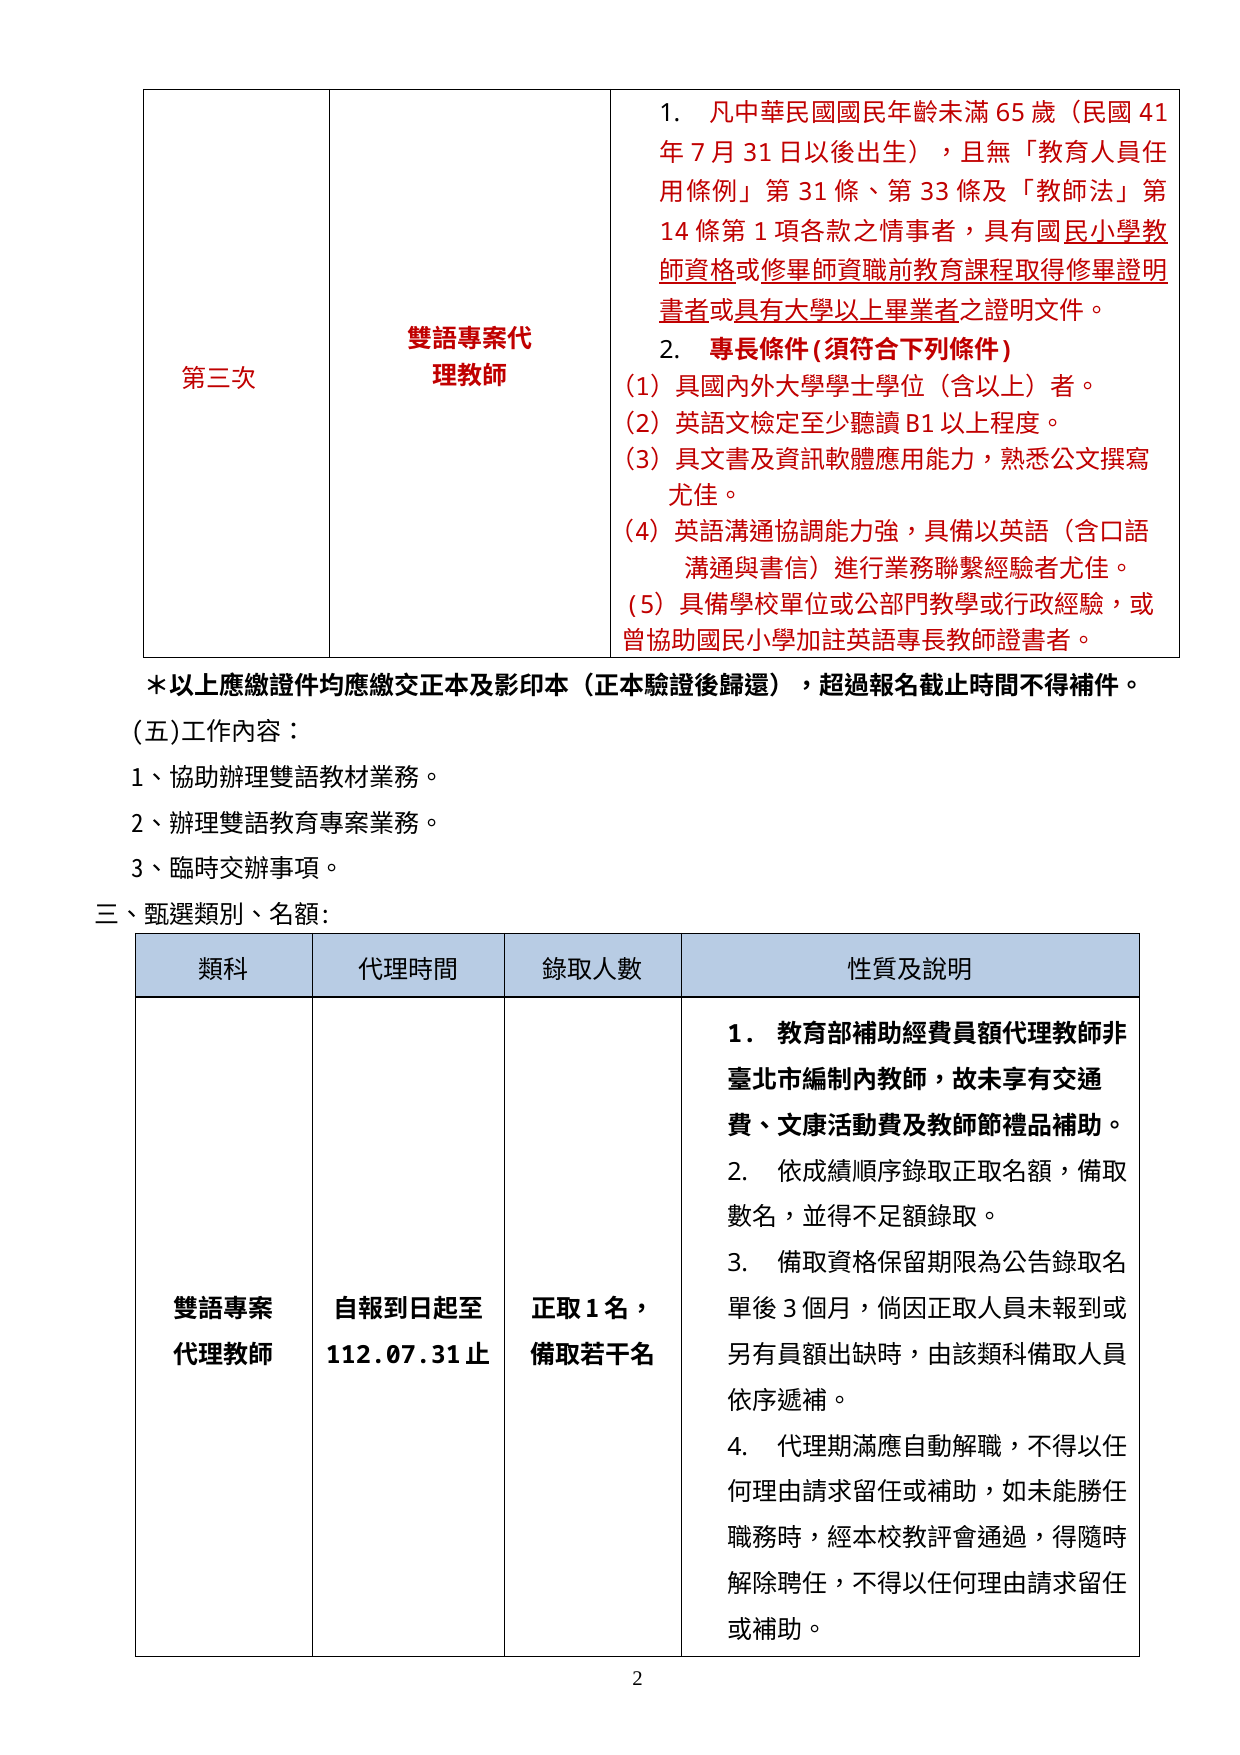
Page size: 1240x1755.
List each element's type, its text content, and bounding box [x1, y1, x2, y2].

text 三、甄選類別、名額: [94, 887, 1181, 933]
table_cell 正取1名， 備取若干名 [505, 998, 681, 1656]
text (五)工作內容： [94, 704, 1181, 749]
table_cell 教育部補助經費員額代理教師非臺北市編制內教師，故未享有交通費、文康活動費及教師節禮品補助。 依成績順序錄取正取名額，備取數名，並得不足額錄取。 備取資格保留期限為公告錄取名單後3個月，倘因正取人員未報到或另有員額出缺時，由該類科備取人員依序遞補。 代理期滿應自動解職，不得以任何理由請求留任或補助，如未能勝任職務時，經本校教評會通過，得隨時解除聘任，不得以任何理由請求留任或補助。 [682, 998, 1139, 1656]
table_header 性質及說明 [682, 934, 1139, 996]
text ＊以上應繳證件均應繳交正本及影印本（正本驗證後歸還），超過報名截止時間不得補件。 [94, 658, 1143, 704]
text 1、協助辦理雙語教材業務。 [94, 749, 1181, 795]
text 2、辦理雙語教育專案業務。 [94, 795, 1181, 841]
table_cell 雙語專案代理教師 [330, 90, 610, 657]
text 3、臨時交辦事項。 [94, 841, 1181, 887]
table_header 錄取人數 [505, 934, 681, 996]
table_cell 雙語專案 代理教師 [136, 998, 312, 1656]
table_header 類科 [136, 934, 312, 996]
table_cell 第三次 [144, 90, 329, 657]
table_cell 凡中華民國國民年齡未滿65歲（民國41年7月31日以後出生），且無「教育人員任用條例」第31條、第33條及「教師法」第14條第1項各款之情事者，具有國民小學教師資格或修畢師資職前教育課程取得修畢證明書者或具有大學以上畢業者之證明文件。 專長條件(須符合下列條件) （1）具國內外大學學士學位（含以上）者。 （2）英語文檢定至少聽讀B1以上程度。 （3）具文書及資訊軟體應用能力，熟悉公文撰寫尤佳。 （4）英語溝通協調能力強，具備以英語（含口語 溝通與書信）進行業務聯繫經驗者尤佳。 (5）具備學校單位或公部門教學或行政經驗，或曾協助國民小學加註英語專長教師證書者。 [611, 90, 1179, 657]
table_cell 自報到日起至112.07.31止 [313, 998, 504, 1656]
table_header 代理時間 [313, 934, 504, 996]
